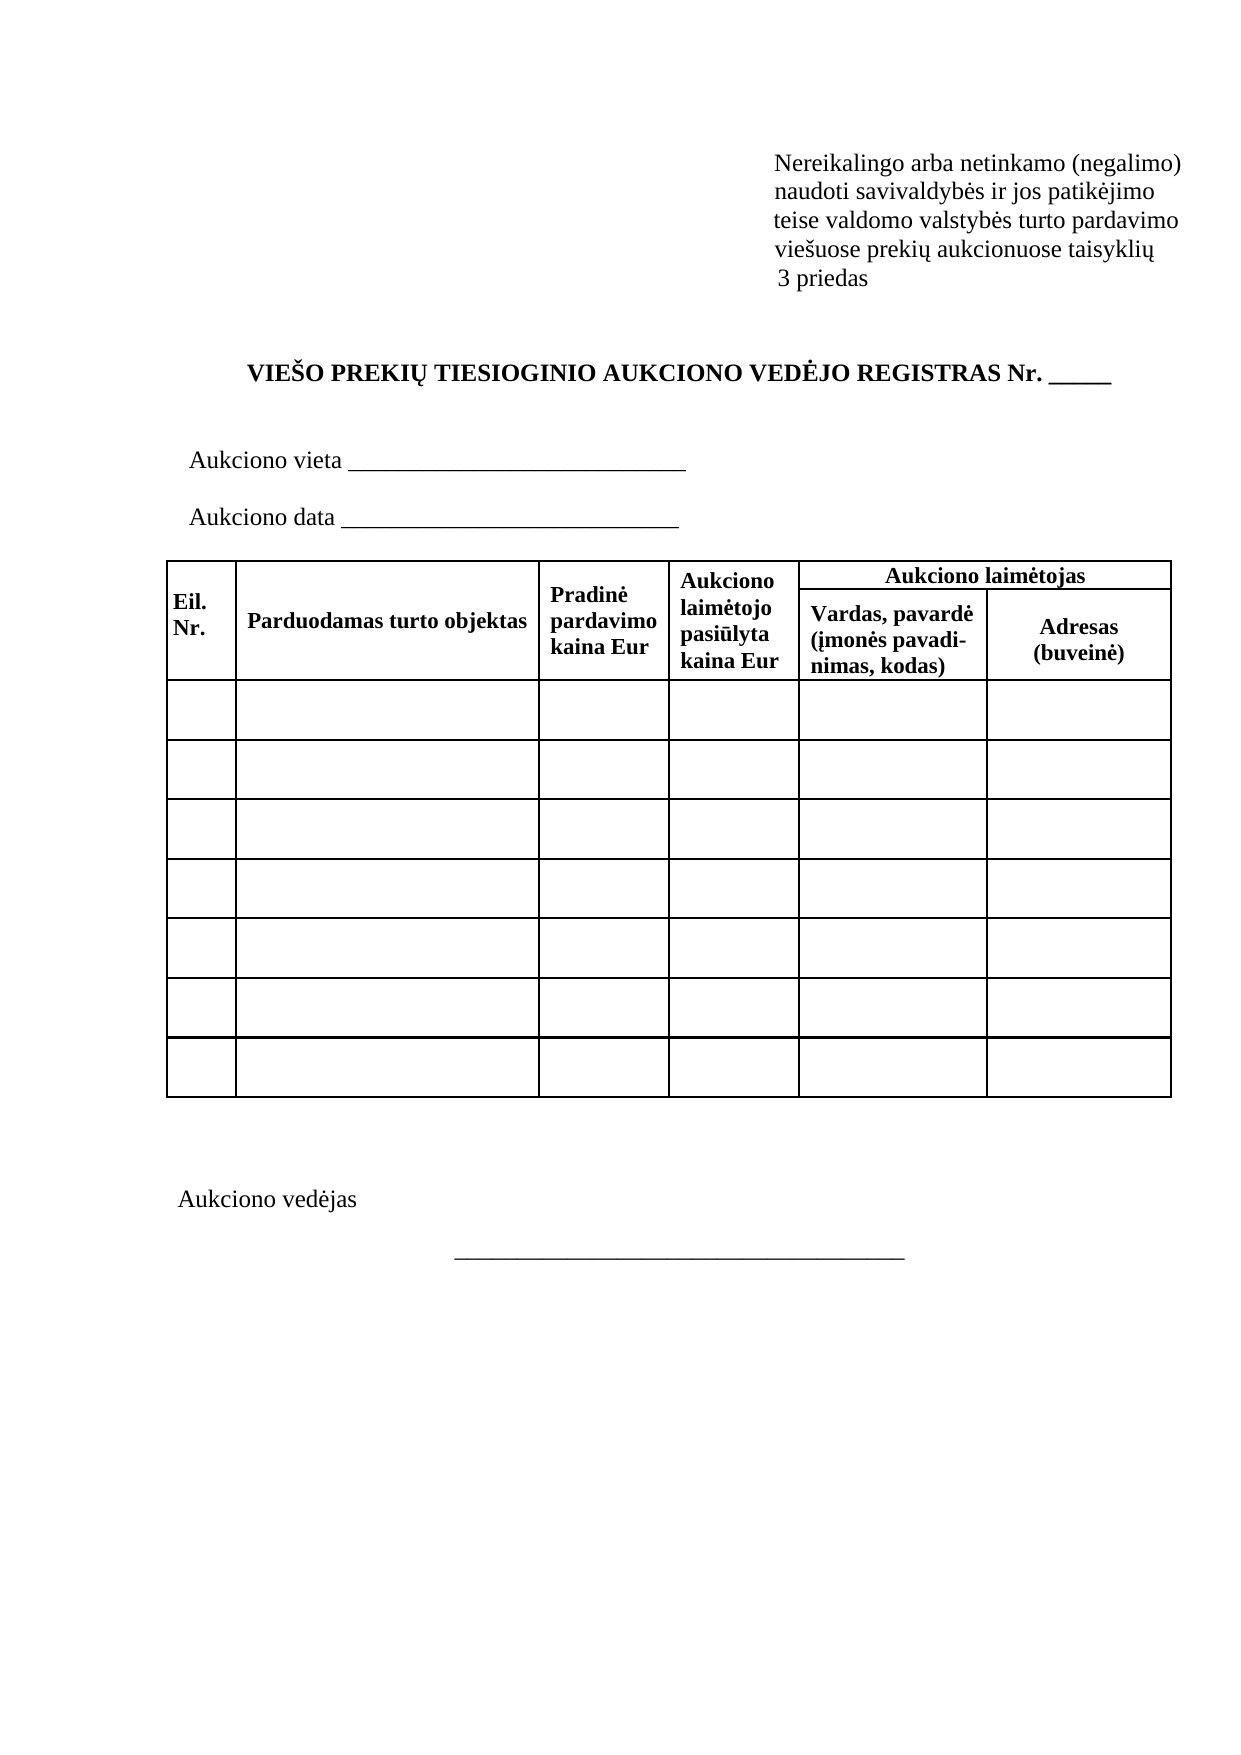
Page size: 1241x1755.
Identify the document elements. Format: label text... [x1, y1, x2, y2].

table_cell [540, 860, 668, 917]
text –––––––––––––––––––––––––––––––––––– [177, 1242, 1181, 1271]
table_cell [988, 741, 1170, 798]
table_header Parduodamas turto objektas [237, 562, 538, 679]
text naudoti savivaldybės ir jos patikėjimo [177, 176, 1181, 205]
table_cell [168, 1039, 235, 1096]
table_cell [177, 474, 1181, 502]
table_header Pradinė pardavimo kaina Eur [540, 562, 668, 679]
table_cell [670, 860, 798, 917]
table_cell [237, 919, 538, 977]
table_cell [237, 741, 538, 798]
table_cell [988, 1039, 1170, 1096]
table_cell [237, 1039, 538, 1096]
table_cell [670, 741, 798, 798]
table_cell [168, 681, 235, 738]
text 3 priedas [177, 263, 1181, 291]
table_cell [237, 860, 538, 917]
table_header Aukciono laimėtojo pasiūlyta kaina Eur [670, 562, 798, 679]
table_cell [540, 979, 668, 1036]
text viešuose prekių aukcionuose taisyklių [177, 234, 1181, 263]
table_cell [988, 860, 1170, 917]
table_cell [168, 919, 235, 977]
table_cell [670, 800, 798, 858]
table_cell [800, 800, 986, 858]
table_cell [800, 681, 986, 738]
table_cell [168, 979, 235, 1036]
table_cell [988, 681, 1170, 738]
table_cell [670, 979, 798, 1036]
table_header Eil. Nr. [168, 562, 235, 679]
table_cell [237, 681, 538, 738]
table_cell Vardas, pavardė (įmonės pavadi-nimas, kodas) [800, 590, 986, 679]
table_cell [540, 741, 668, 798]
text Aukciono vedėjas [177, 1184, 1181, 1213]
table_cell Aukciono data ___________________________ [177, 502, 1181, 560]
table_cell [540, 800, 668, 858]
table_header Aukciono laimėtojas [800, 562, 1170, 588]
table_header Aukciono vieta ___________________________ [177, 435, 1181, 473]
table_cell [800, 1039, 986, 1096]
table_cell [237, 979, 538, 1036]
table_cell [670, 681, 798, 738]
table_cell [168, 741, 235, 798]
table_cell [670, 1039, 798, 1096]
text VIEŠO PREKIŲ TIESIOGINIO AUKCIONO VEDĖJO REGISTRAS Nr. _____ [177, 358, 1181, 387]
table_cell [988, 919, 1170, 977]
table_cell [237, 800, 538, 858]
table_cell [800, 860, 986, 917]
text teise valdomo valstybės turto pardavimo [177, 205, 1181, 234]
table_cell [540, 681, 668, 738]
table_cell [168, 860, 235, 917]
table_cell [800, 741, 986, 798]
table_cell [540, 919, 668, 977]
table_cell [988, 979, 1170, 1036]
table_cell [800, 979, 986, 1036]
table_cell [670, 919, 798, 977]
table_cell [800, 919, 986, 977]
table_cell [988, 800, 1170, 858]
table_cell Adresas (buveinė) [988, 590, 1170, 679]
table_cell [168, 800, 235, 858]
text Nereikalingo arba netinkamo (negalimo) [177, 148, 1181, 176]
table_cell [540, 1039, 668, 1096]
